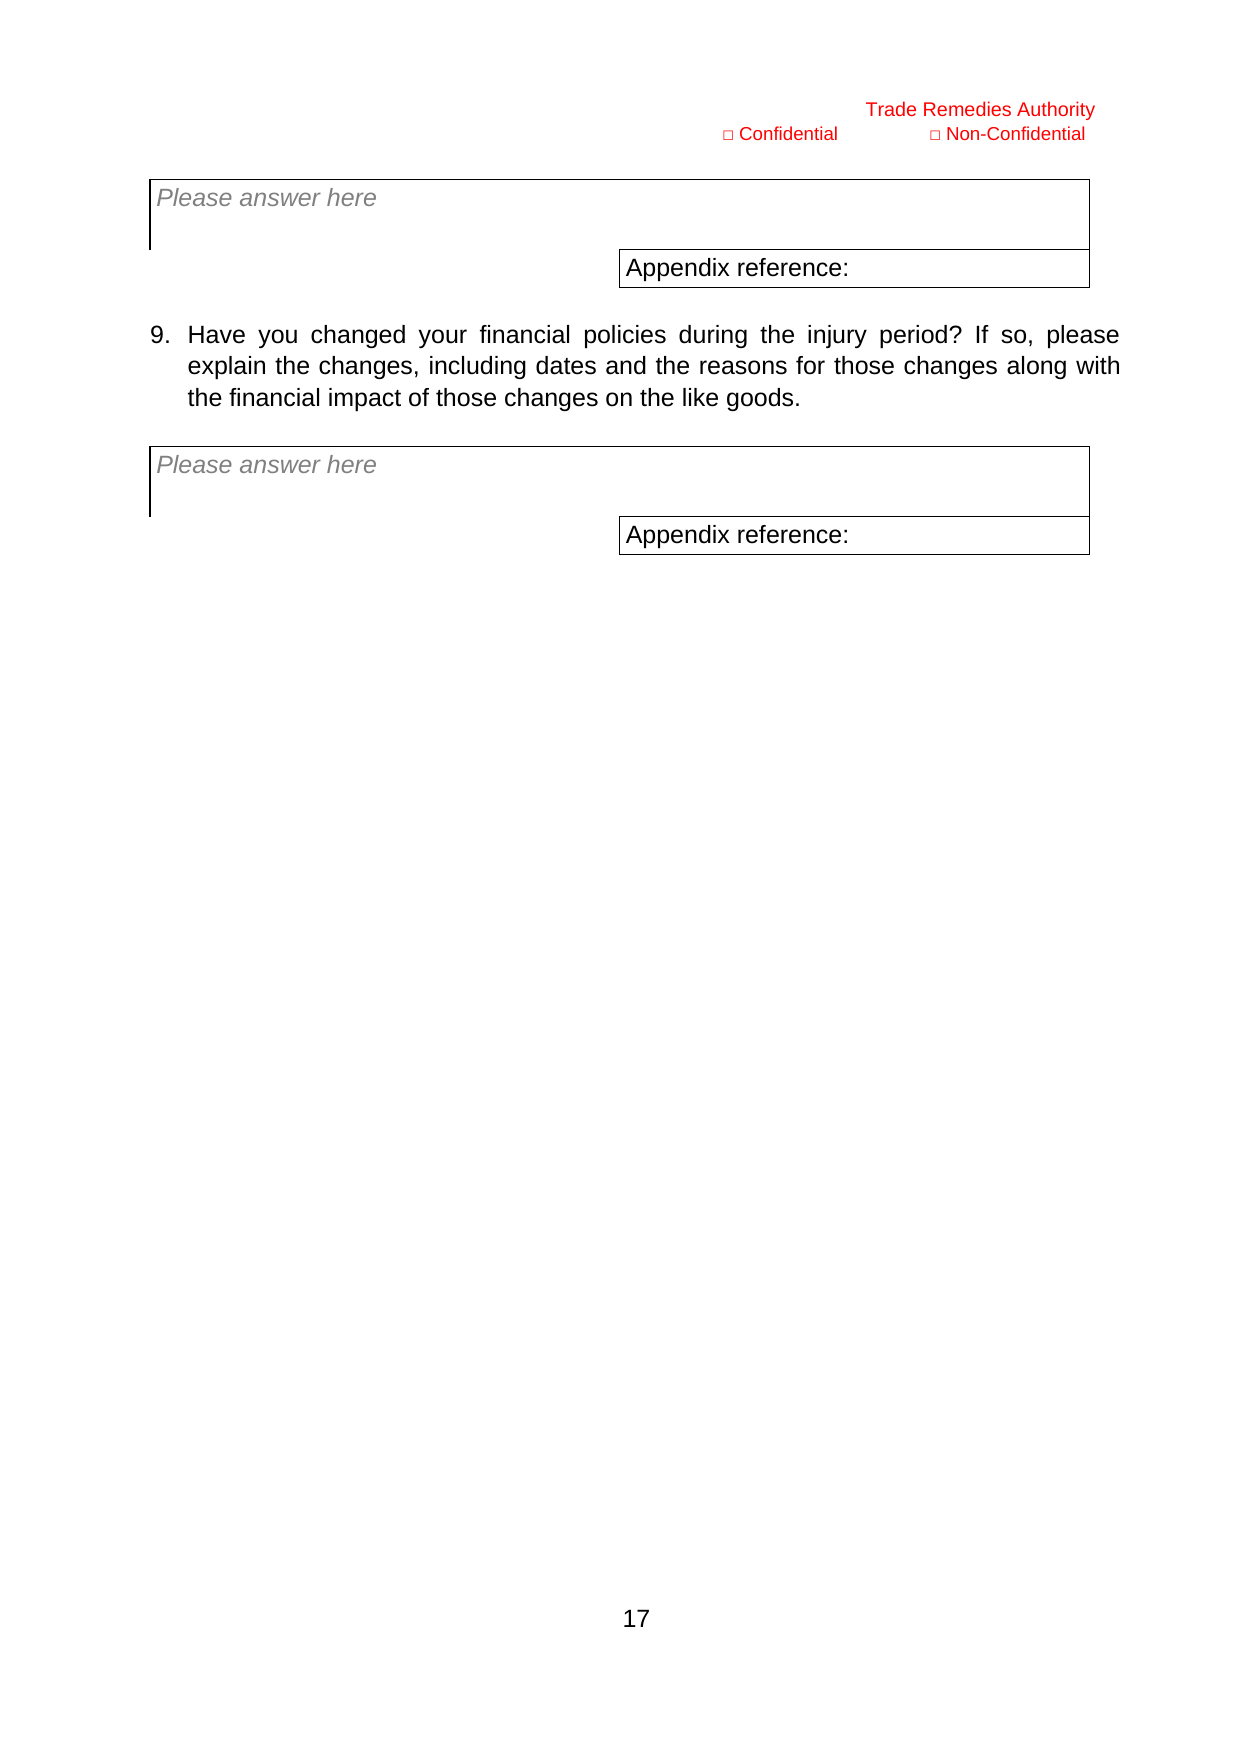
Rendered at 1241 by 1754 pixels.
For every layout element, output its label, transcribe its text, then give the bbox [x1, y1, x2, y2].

table_cell [150, 250, 619, 287]
table_cell Appendix reference: [620, 517, 1089, 554]
table_header Please answer here [151, 447, 1089, 516]
table_cell Appendix reference: [620, 250, 1089, 287]
table_header Please answer here [151, 180, 1089, 249]
list Have you changed your financial policies during the injury period? If so, please explain the changes, including dates and the reasons for those changes along with the financial impact of those changes on the like goods. [150, 320, 1122, 412]
table_cell [150, 517, 619, 554]
